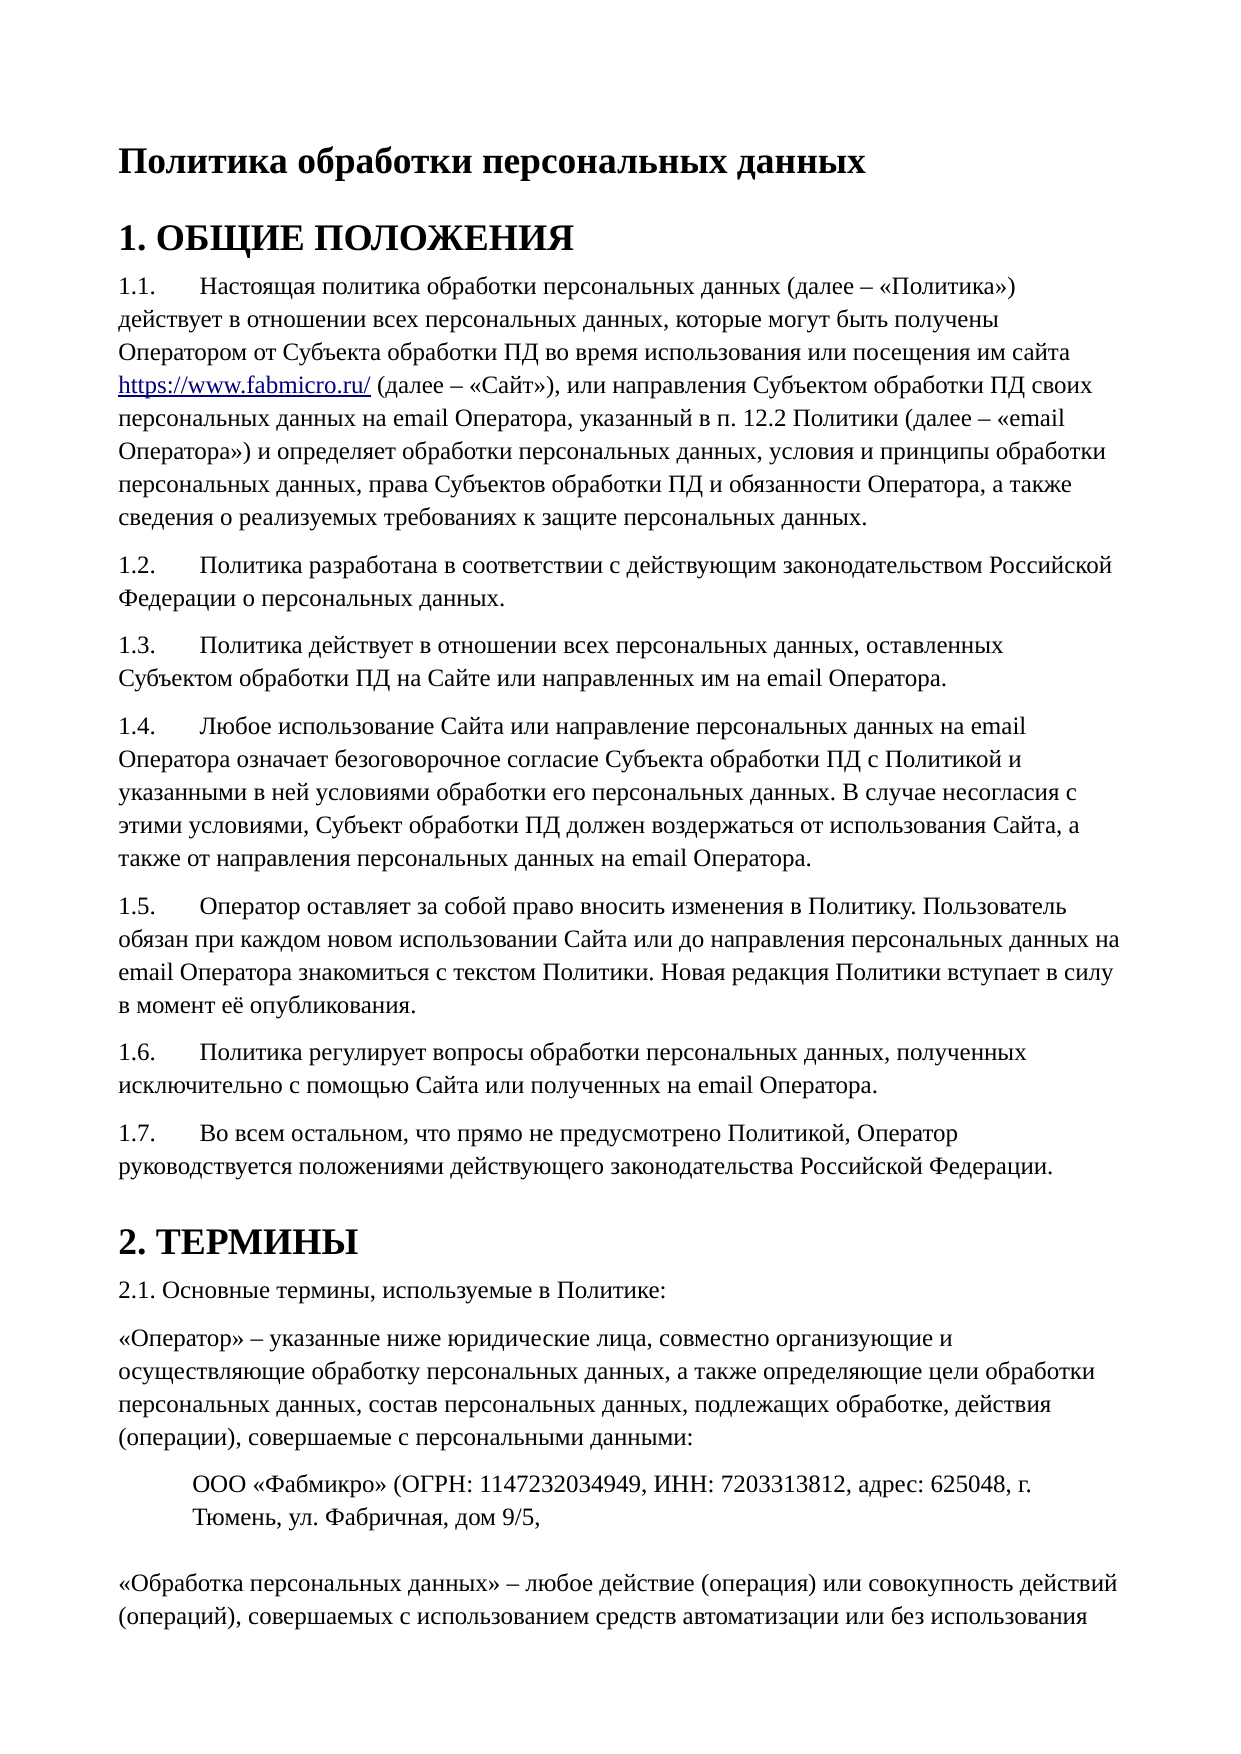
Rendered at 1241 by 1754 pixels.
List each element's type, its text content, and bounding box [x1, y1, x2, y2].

text «Обработка персональных данных» – любое действие (операция) или совокупность действий (операций), совершаемых с использованием средств автоматизации или без использования [118, 1568, 1122, 1630]
text «Оператор» – указанные ниже юридические лица, совместно организующие и осуществляющие обработку персональных данных, а также определяющие цели обработки персональных данных, состав персональных данных, подлежащих обработке, действия (операции), совершаемые с персональными данными: [118, 1323, 1122, 1451]
subtitle 2. ТЕРМИНЫ [118, 1219, 1122, 1263]
text 2.1. Основные термины, используемые в Политике: [118, 1275, 1122, 1304]
list ООО «Фабмикро» (ОГРН: 1147232034949, ИНН: 7203313812, адрес: 625048, г. Тюмень, ул. Фабричная, дом 9/5, [162, 1469, 1122, 1531]
text 1.1. Настоящая политика обработки персональных данных (далее – «Политика») действует в отношении всех персональных данных, которые могут быть получены Оператором от Субъекта обработки ПД во время использования или посещения им сайта https://www.fabmicro.ru/ (далее – «Сайт»), или направления Субъектом обработки ПД своих персональных данных на email Оператора, указанный в п. 12.2 Политики (далее – «email Оператора») и определяет обработки персональных данных, условия и принципы обработки персональных данных, права Субъектов обработки ПД и обязанности Оператора, а также сведения о реализуемых требованиях к защите персональных данных. [118, 271, 1122, 531]
text 1.3. Политика действует в отношении всех персональных данных, оставленных Субъектом обработки ПД на Сайте или направленных им на email Оператора. [118, 630, 1122, 692]
text 1.7. Во всем остальном, что прямо не предусмотрено Политикой, Оператор руководствуется положениями действующего законодательства Российской Федерации. [118, 1118, 1122, 1180]
text 1.2. Политика разработана в соответствии с действующим законодательством Российской Федерации о персональных данных. [118, 550, 1122, 612]
subtitle Политика обработки персональных данных [118, 139, 1122, 182]
text 1.4. Любое использование Сайта или направление персональных данных на email Оператора означает безоговорочное согласие Субъекта обработки ПД с Политикой и указанными в ней условиями обработки его персональных данных. В случае несогласия с этими условиями, Субъект обработки ПД должен воздержаться от использования Сайта, а также от направления персональных данных на email Оператора. [118, 711, 1122, 872]
subtitle 1. ОБЩИЕ ПОЛОЖЕНИЯ [118, 215, 1122, 258]
text 1.6. Политика регулирует вопросы обработки персональных данных, полученных исключительно с помощью Сайта или полученных на email Оператора. [118, 1037, 1122, 1099]
text 1.5. Оператор оставляет за собой право вносить изменения в Политику. Пользователь обязан при каждом новом использовании Сайта или до направления персональных данных на email Оператора знакомиться с текстом Политики. Новая редакция Политики вступает в силу в момент её опубликования. [118, 891, 1122, 1018]
